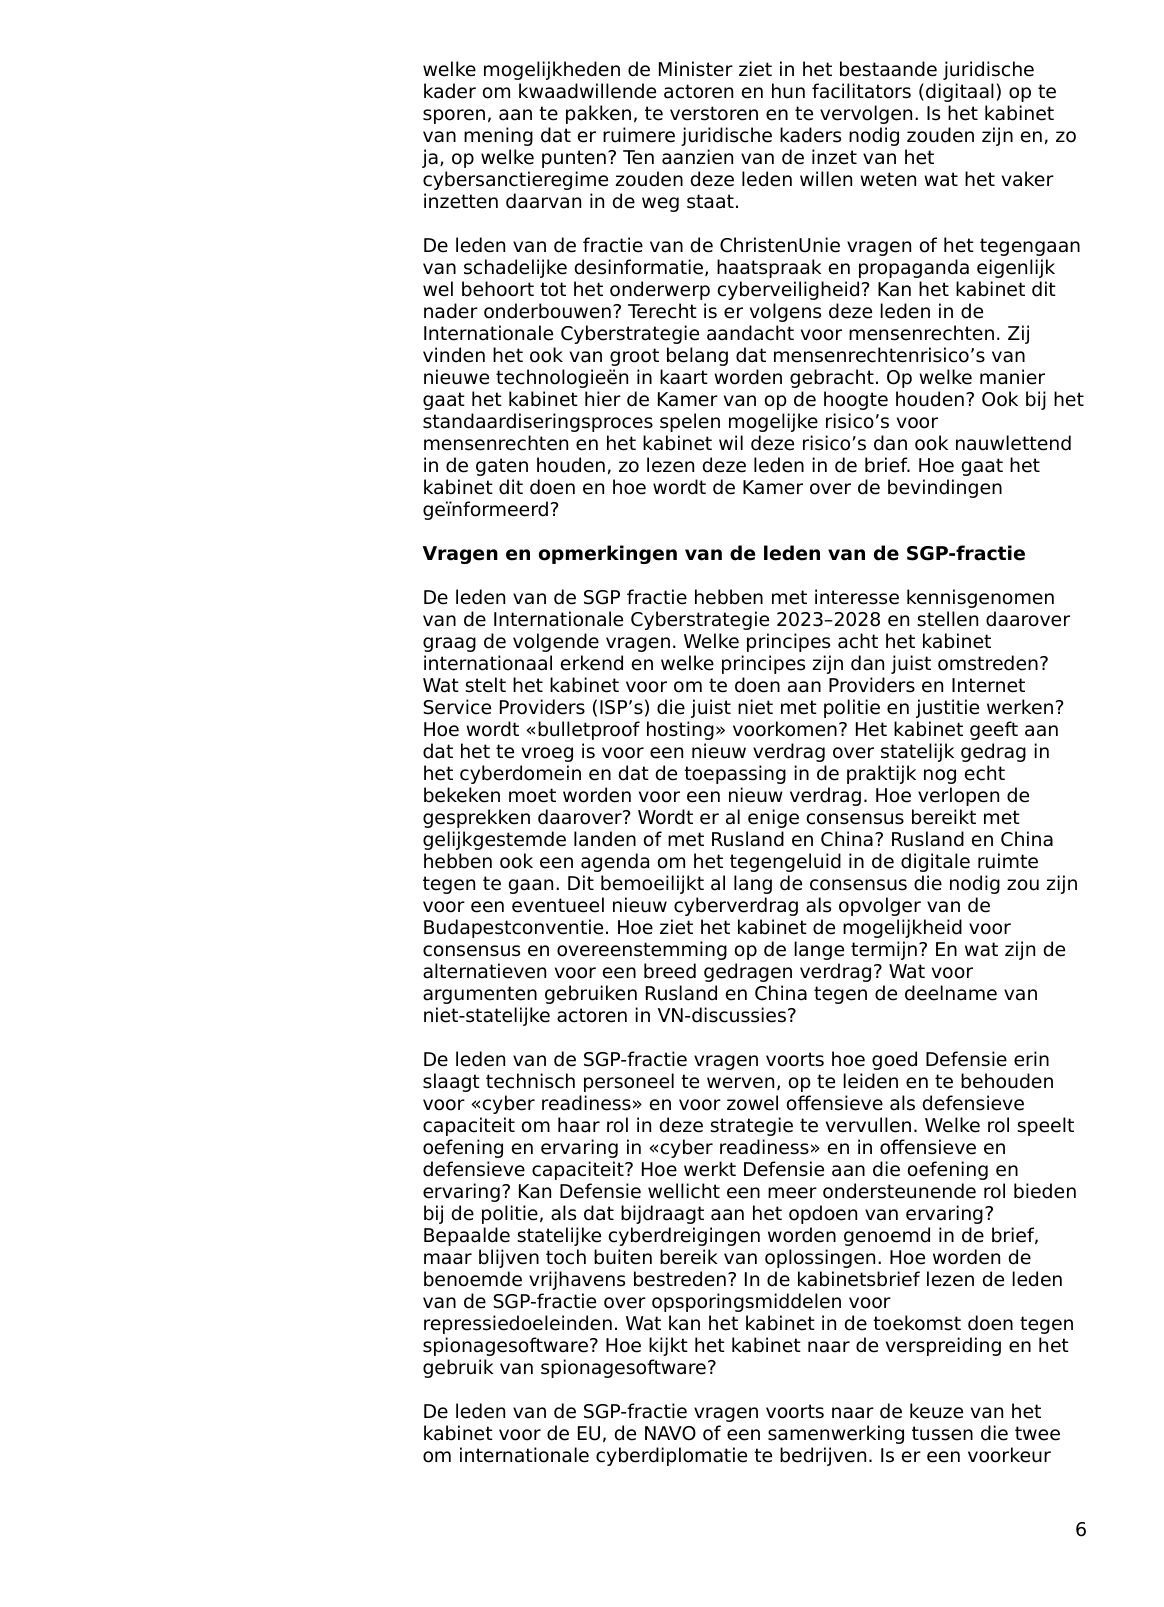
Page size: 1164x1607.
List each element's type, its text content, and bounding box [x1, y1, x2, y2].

text welke mogelijkheden de Minister ziet in het bestaande juridische kader om kwaadwillende actoren en hun facilitators (digitaal) op te sporen, aan te pakken, te verstoren en te vervolgen. Is het kabinet van mening dat er ruimere juridische kaders nodig zouden zijn en, zo ja, op welke punten? Ten aanzien van de inzet van het cybersanctieregime zouden deze leden willen weten wat het vaker inzetten daarvan in de weg staat. [422, 59, 1087, 213]
text De leden van de SGP-fractie vragen voorts naar de keuze van het kabinet voor de EU, de NAVO of een samenwerking tussen die twee om internationale cyberdiplomatie te bedrijven. Is er een voorkeur [422, 1401, 1087, 1467]
text De leden van de SGP-fractie vragen voorts hoe goed Defensie erin slaagt technisch personeel te werven, op te leiden en te behouden voor «cyber readiness» en voor zowel offensieve als defensieve capaciteit om haar rol in deze strategie te vervullen. Welke rol speelt oefening en ervaring in «cyber readiness» en in offensieve en defensieve capaciteit? Hoe werkt Defensie aan die oefening en ervaring? Kan Defensie wellicht een meer ondersteunende rol bieden bij de politie, als dat bijdraagt aan het opdoen van ervaring? Bepaalde statelijke cyberdreigingen worden genoemd in de brief, maar blijven toch buiten bereik van oplossingen. Hoe worden de benoemde vrijhavens bestreden? In de kabinetsbrief lezen de leden van de SGP-fractie over opsporingsmiddelen voor repressiedoeleinden. Wat kan het kabinet in de toekomst doen tegen spionagesoftware? Hoe kijkt het kabinet naar de verspreiding en het gebruik van spionagesoftware? [422, 1049, 1087, 1379]
text De leden van de fractie van de ChristenUnie vragen of het tegengaan van schadelijke desinformatie, haatspraak en propaganda eigenlijk wel behoort tot het onderwerp cyberveiligheid? Kan het kabinet dit nader onderbouwen? Terecht is er volgens deze leden in de Internationale Cyberstrategie aandacht voor mensenrechten. Zij vinden het ook van groot belang dat mensenrechtenrisico’s van nieuwe technologieën in kaart worden gebracht. Op welke manier gaat het kabinet hier de Kamer van op de hoogte houden? Ook bij het standaardiseringsproces spelen mogelijke risico’s voor mensenrechten en het kabinet wil deze risico’s dan ook nauwlettend in de gaten houden, zo lezen deze leden in de brief. Hoe gaat het kabinet dit doen en hoe wordt de Kamer over de bevindingen geïnformeerd? [422, 235, 1087, 521]
subtitle Vragen en opmerkingen van de leden van de SGP-fractie [422, 543, 1087, 565]
text De leden van de SGP fractie hebben met interesse kennisgenomen van de Internationale Cyberstrategie 2023–2028 en stellen daarover graag de volgende vragen. Welke principes acht het kabinet internationaal erkend en welke principes zijn dan juist omstreden? Wat stelt het kabinet voor om te doen aan Providers en Internet Service Providers (ISP’s) die juist niet met politie en justitie werken? Hoe wordt «bulletproof hosting» voorkomen? Het kabinet geeft aan dat het te vroeg is voor een nieuw verdrag over statelijk gedrag in het cyberdomein en dat de toepassing in de praktijk nog echt bekeken moet worden voor een nieuw verdrag. Hoe verlopen de gesprekken daarover? Wordt er al enige consensus bereikt met gelijkgestemde landen of met Rusland en China? Rusland en China hebben ook een agenda om het tegengeluid in de digitale ruimte tegen te gaan. Dit bemoeilijkt al lang de consensus die nodig zou zijn voor een eventueel nieuw cyberverdrag als opvolger van de Budapestconventie. Hoe ziet het kabinet de mogelijkheid voor consensus en overeenstemming op de lange termijn? En wat zijn de alternatieven voor een breed gedragen verdrag? Wat voor argumenten gebruiken Rusland en China tegen de deelname van niet-statelijke actoren in VN-discussies? [422, 587, 1087, 1027]
